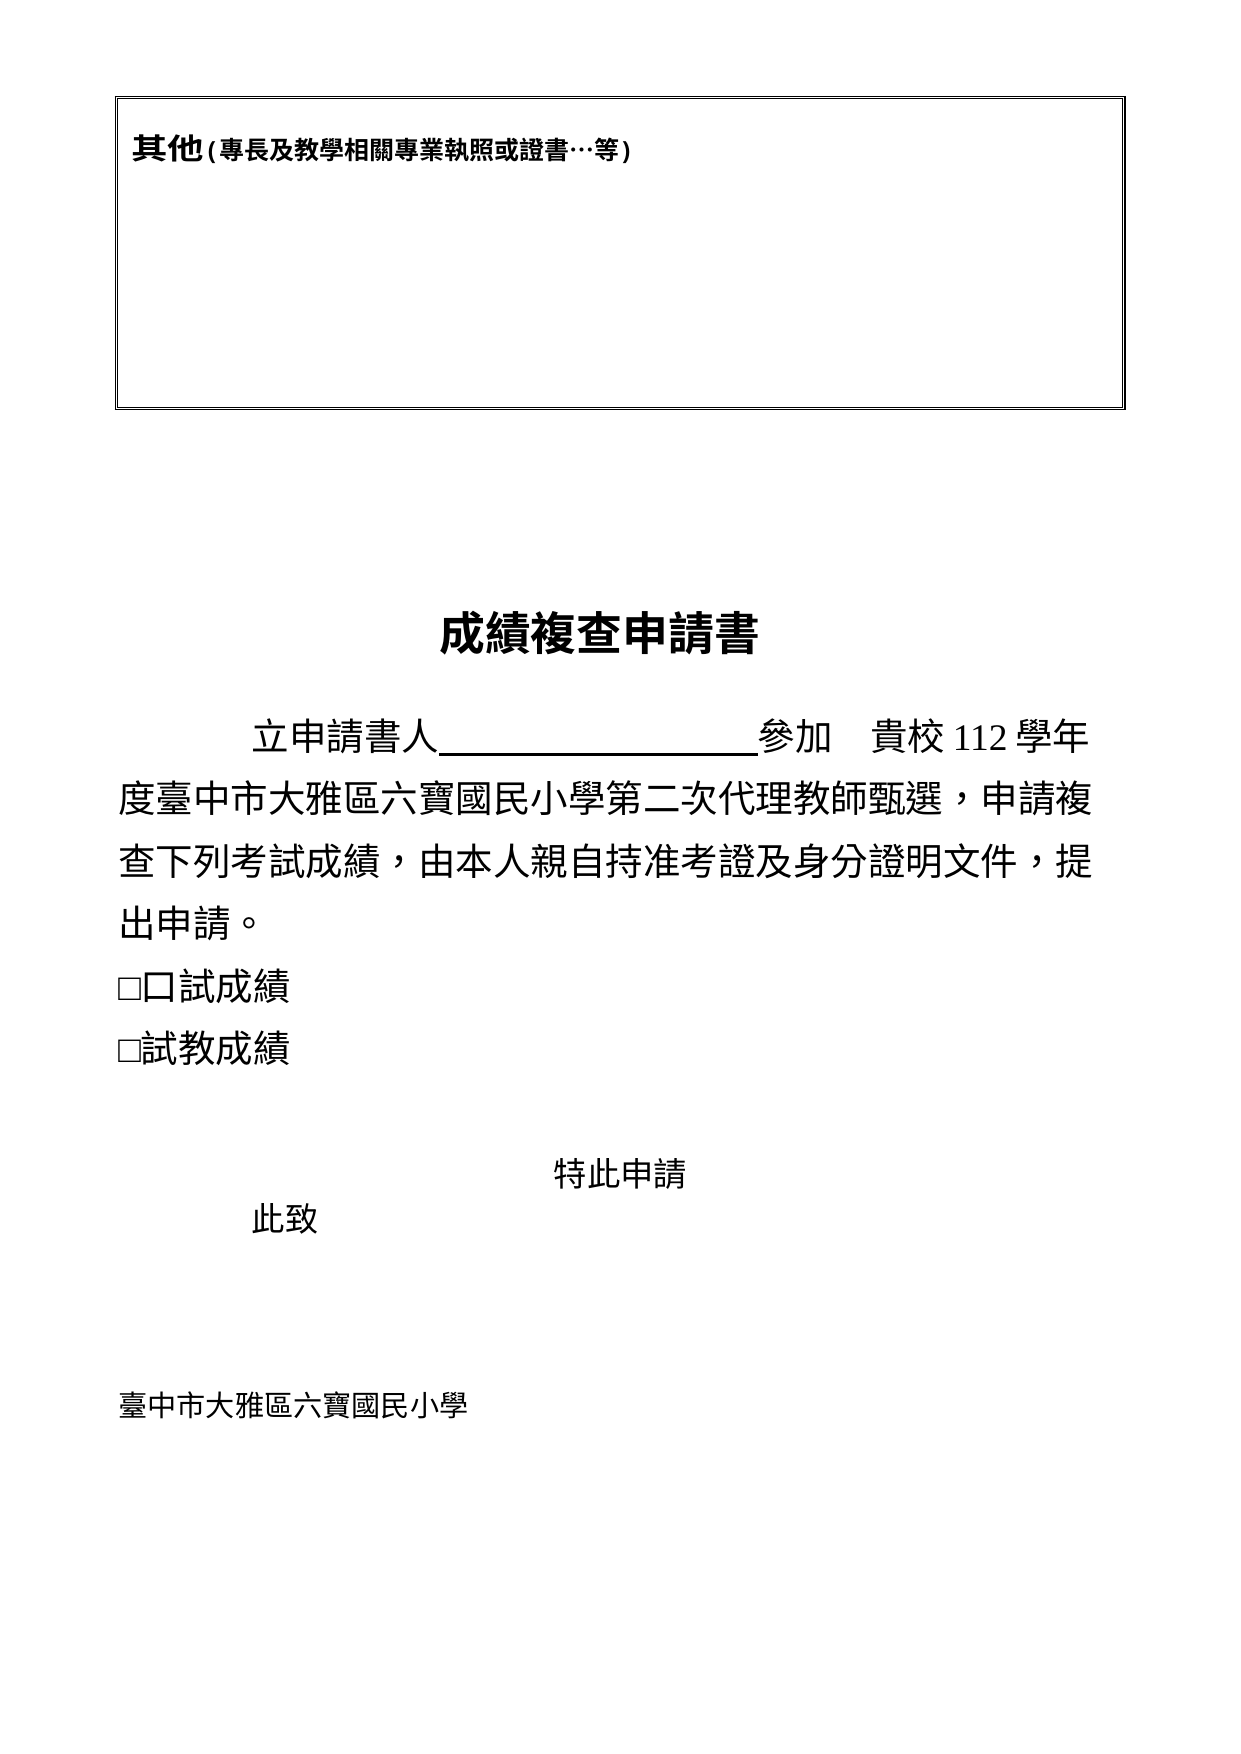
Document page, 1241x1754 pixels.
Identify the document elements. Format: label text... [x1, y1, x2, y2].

text □口試成績 [118, 942, 1122, 1005]
text 特此申請 [118, 1130, 1122, 1192]
text 立申請書人 參加 貴校112學年度臺中市大雅區六寶國民小學第二次代理教師甄選，申請複查下列考試成績，由本人親自持准考證及身分證明文件，提出申請。 [118, 692, 1122, 942]
text 此致 [118, 1192, 1122, 1241]
text 臺中市大雅區六寶國民小學 [118, 1383, 1122, 1425]
table_cell 其他(專長及教學相關專業執照或證書…等) [118, 99, 1122, 407]
text 成績複查申請書 [393, 597, 1122, 664]
text □試教成績 [118, 1005, 1122, 1067]
